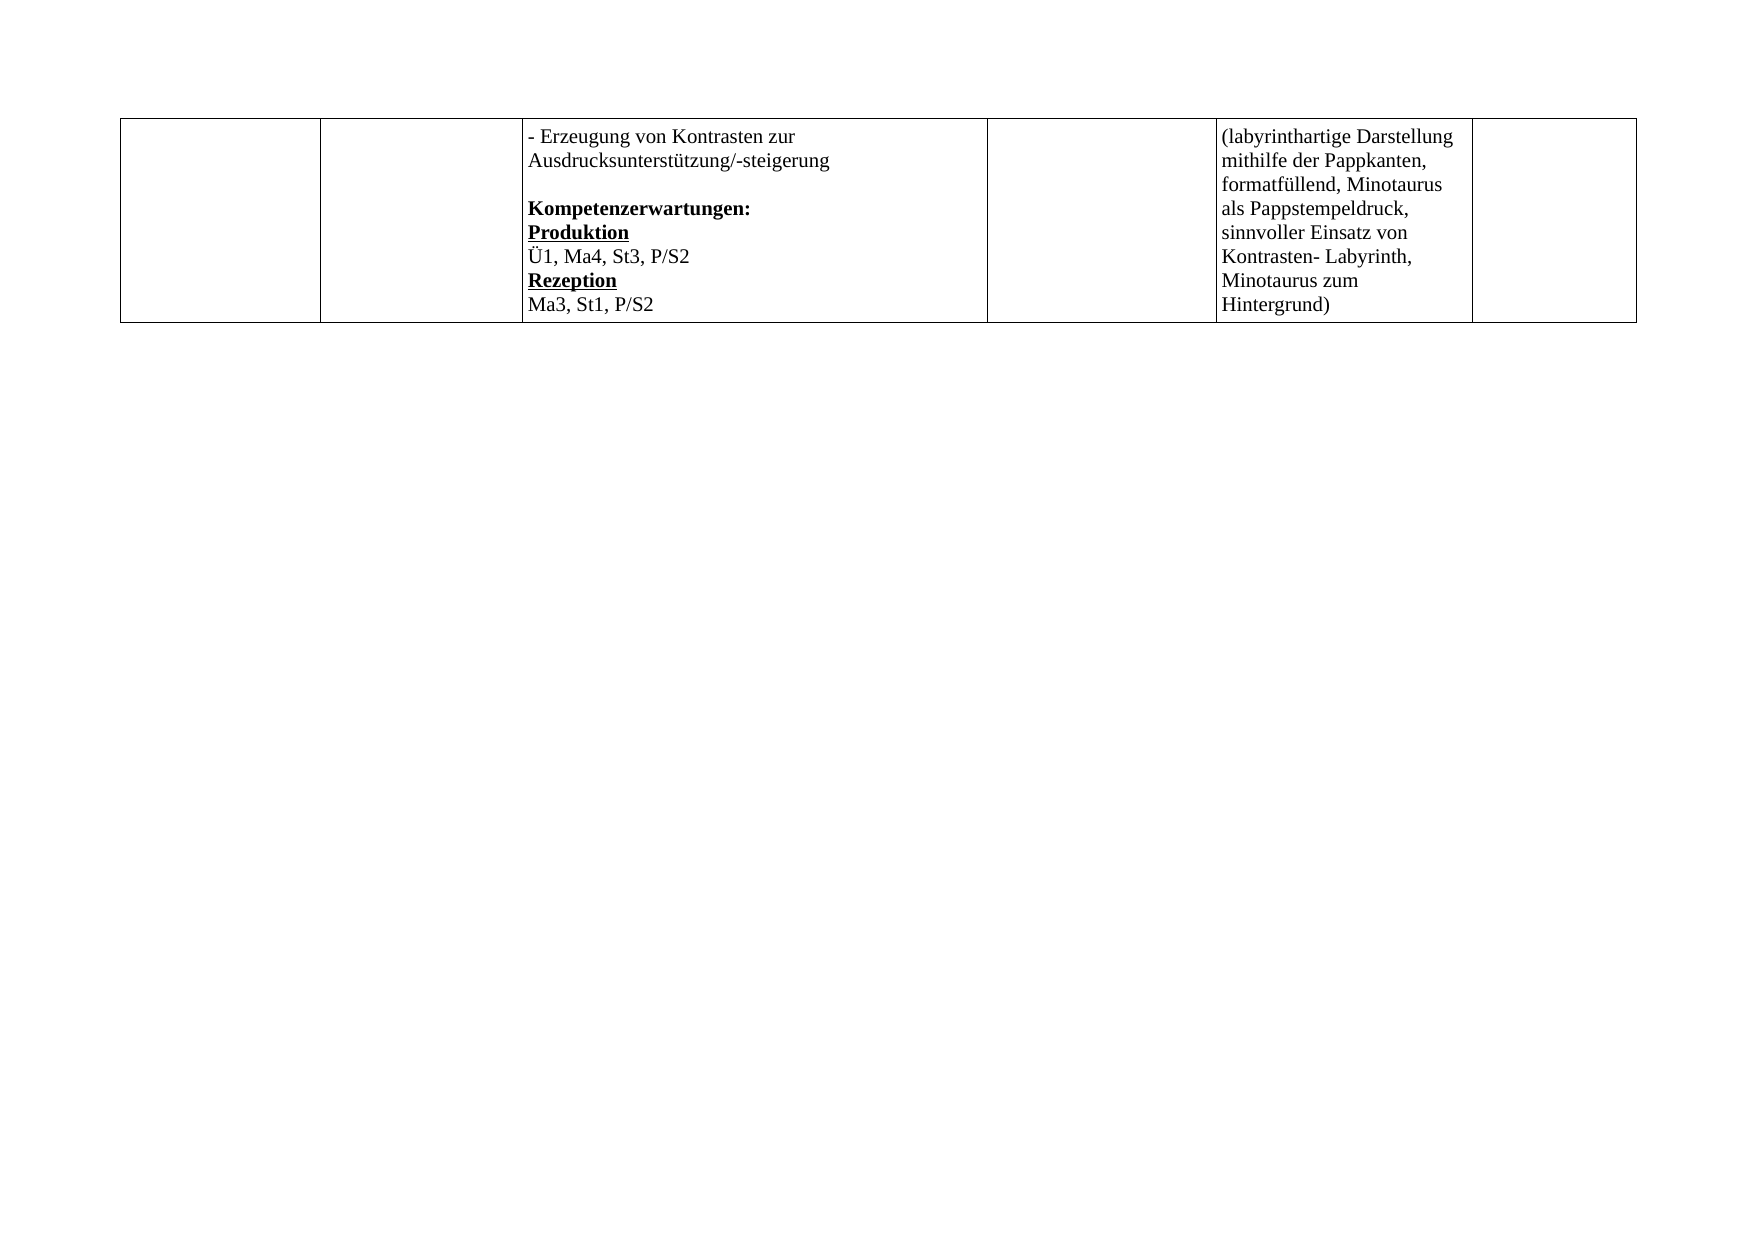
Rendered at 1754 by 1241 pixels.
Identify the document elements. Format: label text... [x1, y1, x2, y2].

table_cell (labyrinthartige Darstellung mithilfe der Pappkanten, formatfüllend, Minotaurus als Pappstempeldruck, sinnvoller Einsatz von Kontrasten- Labyrinth, Minotaurus zum Hintergrund) [1217, 119, 1472, 322]
table_cell [988, 119, 1216, 322]
table_cell [1473, 119, 1636, 322]
table_cell [121, 119, 320, 322]
table_cell [321, 119, 522, 322]
table_cell - Erzeugung von Kontrasten zur Ausdrucksunterstützung/-steigerung Kompetenzerwartungen: Produktion Ü1, Ma4, St3, P/S2 Rezeption Ma3, St1, P/S2 [523, 119, 987, 322]
